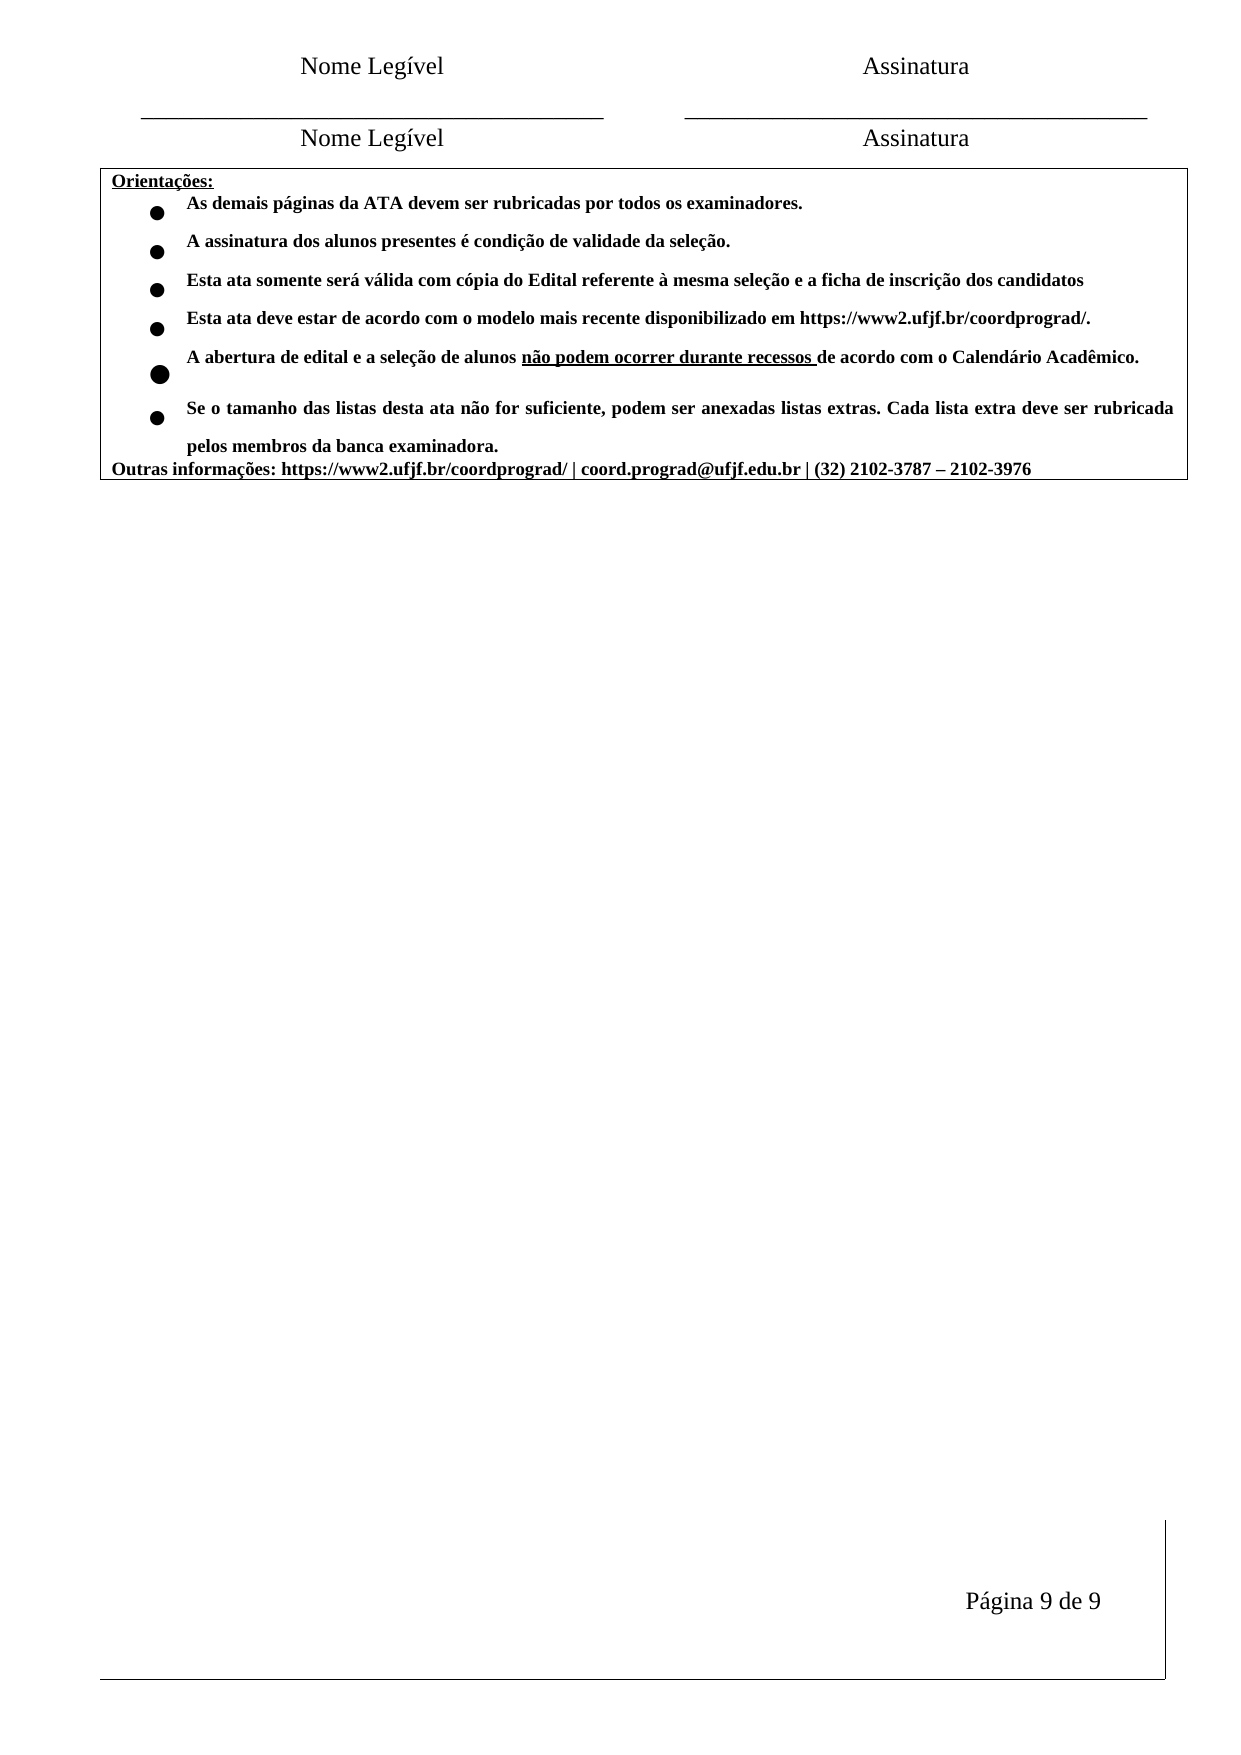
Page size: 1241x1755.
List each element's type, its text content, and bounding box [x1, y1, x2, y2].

table_cell _____________________________________ Nome Legível [100, 86, 644, 158]
table_cell Nome Legível [100, 44, 644, 86]
table_cell _____________________________________ Assinatura [644, 86, 1188, 158]
table_header Orientações: As demais páginas da ATA devem ser rubricadas por todos os examinadores. A assinatura dos alunos presentes é condição de validade da seleção. Esta ata somente será válida com cópia do Edital referente à mesma seleção e a ficha de inscrição dos candidatos Esta ata deve estar de acordo com o modelo mais recente disponibilizado em https://www2.ufjf.br/coordprograd/. A abertura de edital e a seleção de alunos não podem ocorrer durante recessos de acordo com o Calendário Acadêmico. Se o tamanho das listas desta ata não for suficiente, podem ser anexadas listas extras. Cada lista extra deve ser rubricada pelos membros da banca examinadora. Outras informações: https://www2.ufjf.br/coordprograd/ | coord.prograd@ufjf.edu.br | (32) 2102-3787 – 2102-3976 [101, 169, 1187, 479]
table_cell Assinatura [644, 44, 1188, 86]
